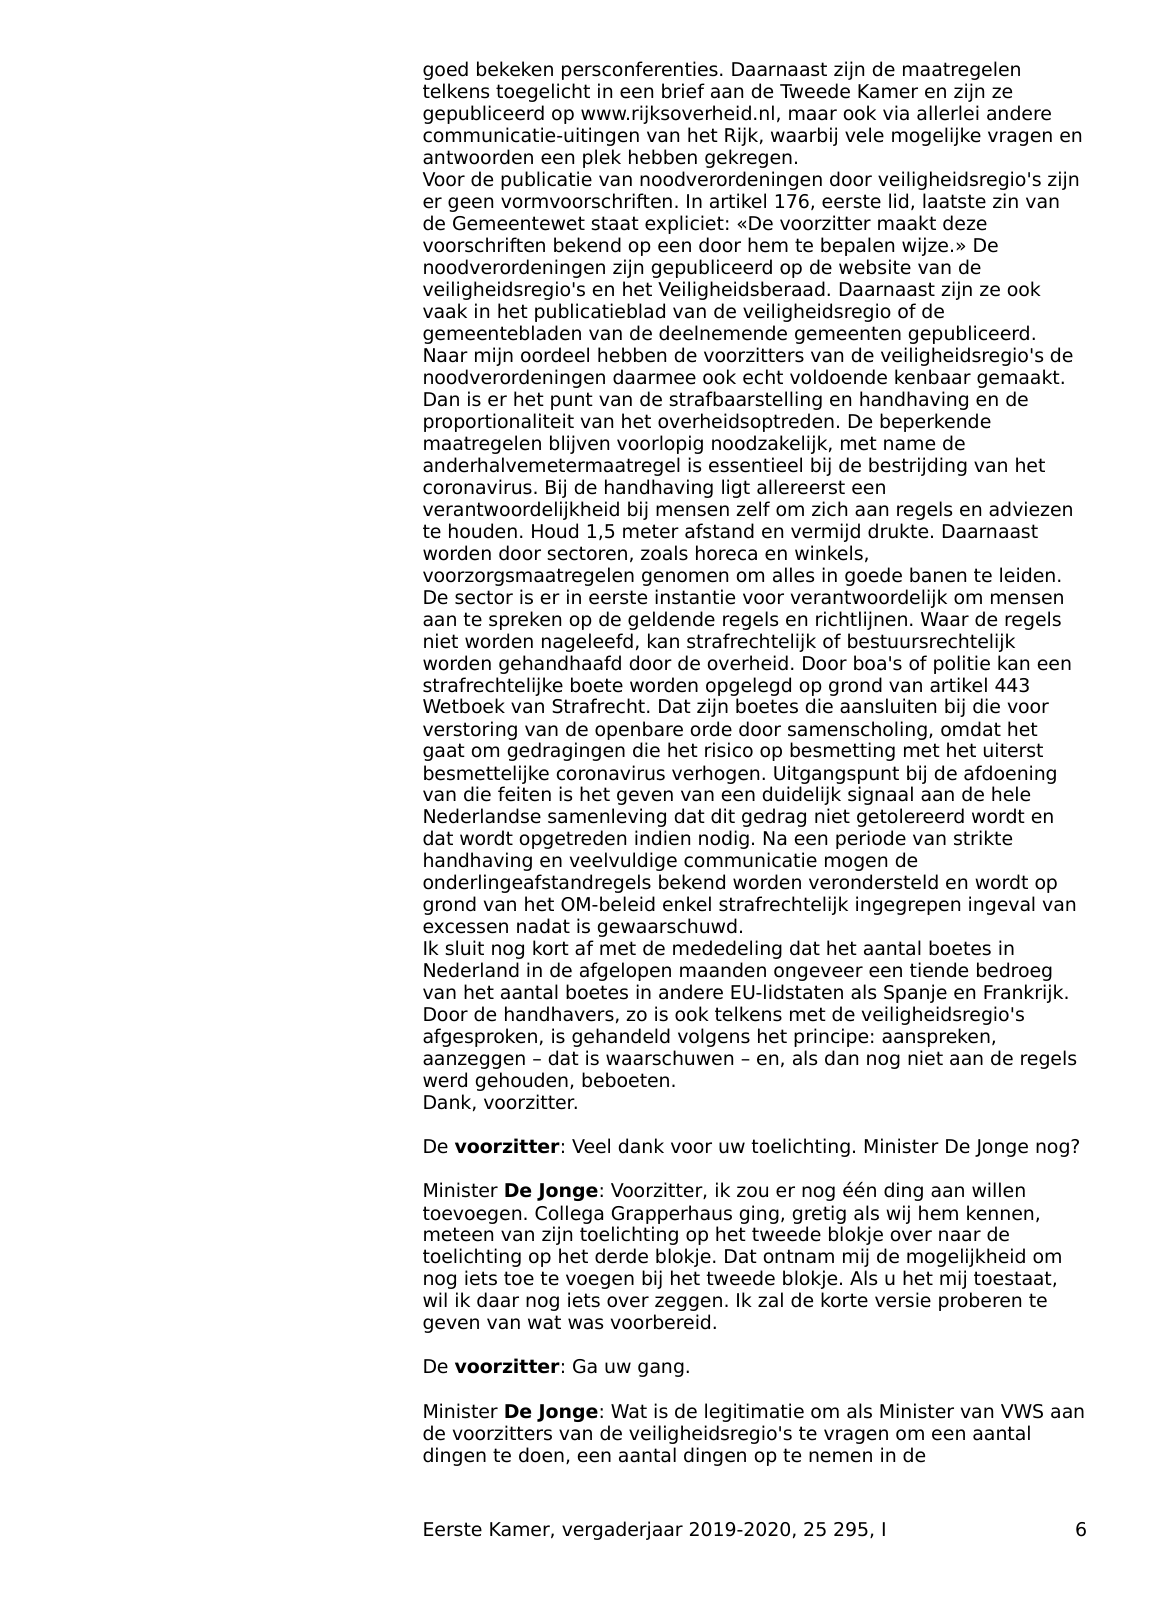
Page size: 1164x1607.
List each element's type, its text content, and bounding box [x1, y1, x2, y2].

text Dank, voorzitter. [422, 1092, 1087, 1114]
text De voorzitter: Ga uw gang. [422, 1356, 1087, 1378]
text Ik sluit nog kort af met de mededeling dat het aantal boetes in Nederland in de afgelopen maanden ongeveer een tiende bedroeg van het aantal boetes in andere EU-lidstaten als Spanje en Frankrijk. Door de handhavers, zo is ook telkens met de veiligheidsregio's afgesproken, is gehandeld volgens het principe: aanspreken, aanzeggen – dat is waarschuwen – en, als dan nog niet aan de regels werd gehouden, beboeten. [422, 938, 1087, 1092]
text Voor de publicatie van noodverordeningen door veiligheidsregio's zijn er geen vormvoorschriften. In artikel 176, eerste lid, laatste zin van de Gemeentewet staat expliciet: «De voorzitter maakt deze voorschriften bekend op een door hem te bepalen wijze.» De noodverordeningen zijn gepubliceerd op de website van de veiligheidsregio's en het Veiligheidsberaad. Daarnaast zijn ze ook vaak in het publicatieblad van de veiligheidsregio of de gemeentebladen van de deelnemende gemeenten gepubliceerd. Naar mijn oordeel hebben de voorzitters van de veiligheidsregio's de noodverordeningen daarmee ook echt voldoende kenbaar gemaakt. [422, 169, 1087, 389]
text Dan is er het punt van de strafbaarstelling en handhaving en de proportionaliteit van het overheidsoptreden. De beperkende maatregelen blijven voorlopig noodzakelijk, met name de anderhalvemetermaatregel is essentieel bij de bestrijding van het coronavirus. Bij de handhaving ligt allereerst een verantwoordelijkheid bij mensen zelf om zich aan regels en adviezen te houden. Houd 1,5 meter afstand en vermijd drukte. Daarnaast worden door sectoren, zoals horeca en winkels, voorzorgsmaatregelen genomen om alles in goede banen te leiden. De sector is er in eerste instantie voor verantwoordelijk om mensen aan te spreken op de geldende regels en richtlijnen. Waar de regels niet worden nageleefd, kan strafrechtelijk of bestuursrechtelijk worden gehandhaafd door de overheid. Door boa's of politie kan een strafrechtelijke boete worden opgelegd op grond van artikel 443 Wetboek van Strafrecht. Dat zijn boetes die aansluiten bij die voor verstoring van de openbare orde door samenscholing, omdat het gaat om gedragingen die het risico op besmetting met het uiterst besmettelijke coronavirus verhogen. Uitgangspunt bij de afdoening van die feiten is het geven van een duidelijk signaal aan de hele Nederlandse samenleving dat dit gedrag niet getolereerd wordt en dat wordt opgetreden indien nodig. Na een periode van strikte handhaving en veelvuldige communicatie mogen de onderlingeafstandregels bekend worden verondersteld en wordt op grond van het OM-beleid enkel strafrechtelijk ingegrepen ingeval van excessen nadat is gewaarschuwd. [422, 389, 1087, 938]
text goed bekeken persconferenties. Daarnaast zijn de maatregelen telkens toegelicht in een brief aan de Tweede Kamer en zijn ze gepubliceerd op www.rijksoverheid.nl, maar ook via allerlei andere communicatie-uitingen van het Rijk, waarbij vele mogelijke vragen en antwoorden een plek hebben gekregen. [422, 59, 1087, 169]
text Minister De Jonge: Wat is de legitimatie om als Minister van VWS aan de voorzitters van de veiligheidsregio's te vragen om een aantal dingen te doen, een aantal dingen op te nemen in de [422, 1401, 1087, 1467]
text De voorzitter: Veel dank voor uw toelichting. Minister De Jonge nog? [422, 1136, 1087, 1158]
text Minister De Jonge: Voorzitter, ik zou er nog één ding aan willen toevoegen. Collega Grapperhaus ging, gretig als wij hem kennen, meteen van zijn toelichting op het tweede blokje over naar de toelichting op het derde blokje. Dat ontnam mij de mogelijkheid om nog iets toe te voegen bij het tweede blokje. Als u het mij toestaat, wil ik daar nog iets over zeggen. Ik zal de korte versie proberen te geven van wat was voorbereid. [422, 1180, 1087, 1334]
